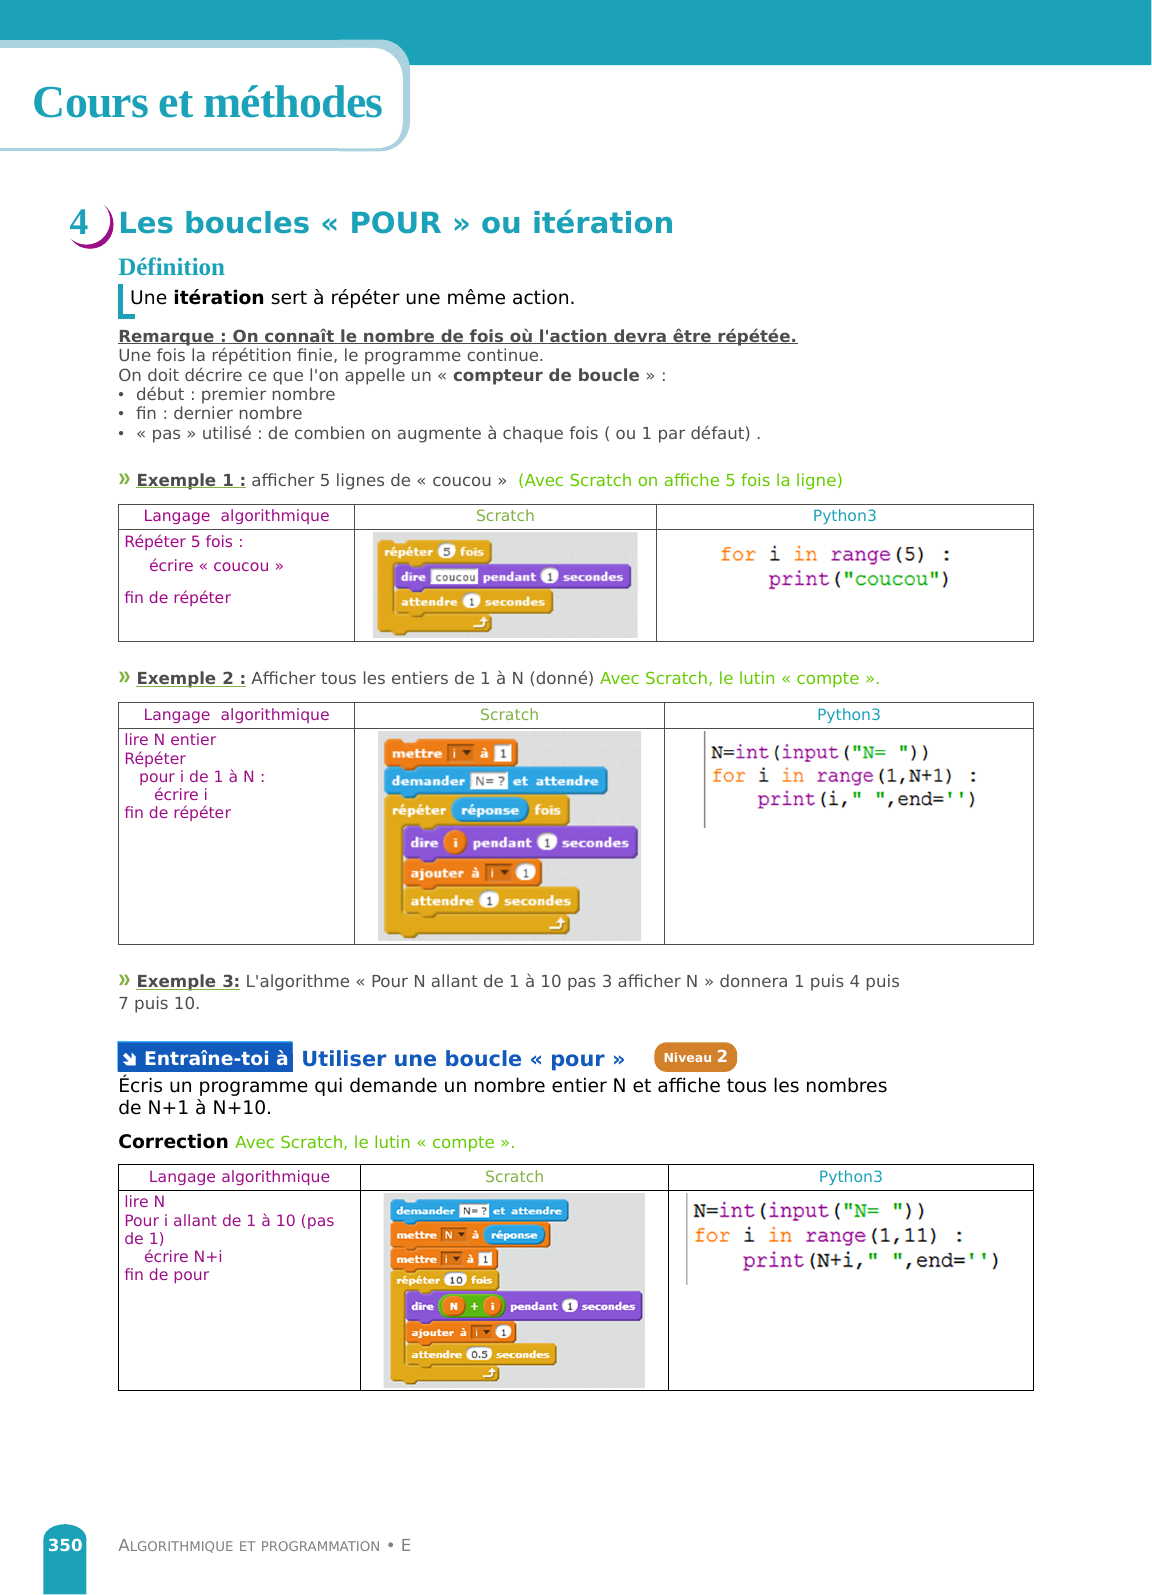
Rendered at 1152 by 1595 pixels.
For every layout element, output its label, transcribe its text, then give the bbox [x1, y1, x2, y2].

table_header Langage algorithmique [119, 505, 354, 528]
picture [703, 731, 995, 828]
table_header Scratch [361, 1165, 668, 1189]
text Remarque : On connaît le nombre de fois où l'action devra être répétée. [118, 327, 915, 346]
table_cell lire N entier Répéter pour i de 1 à N : écrire i fin de répéter [119, 729, 354, 944]
list début : premier nombre [118, 385, 1033, 404]
text » Exemple 1 : afficher 5 lignes de « coucou » (Avec Scratch on affiche 5 fois la ligne) [118, 461, 915, 492]
table_cell lire N Pour i allant de 1 à 10 (pas de 1) écrire N+i fin de pour [119, 1191, 360, 1390]
table_cell [657, 530, 1033, 641]
picture [717, 532, 972, 607]
table_header Python3 [665, 703, 1033, 727]
table_header Scratch [355, 703, 664, 727]
table_header Langage algorithmique [119, 1165, 360, 1189]
text [729, 1042, 1033, 1072]
table_cell [361, 1191, 668, 1390]
list « pas » utilisé : de combien on augmente à chaque fois ( ou 1 par défaut) . [118, 423, 1033, 443]
picture [372, 532, 638, 638]
table_header Python3 [657, 505, 1033, 528]
picture [378, 731, 642, 941]
text Correction Avec Scratch, le lutin « compte ». [118, 1131, 1033, 1153]
text » Exemple 2 : Afficher tous les entiers de 1 à N (donné) Avec Scratch, le lutin « compte ». [118, 659, 915, 691]
text Une fois la répétition finie, le programme continue. [118, 346, 915, 365]
list fin : dernier nombre [118, 404, 1033, 423]
table_cell [665, 729, 1033, 944]
table_header Scratch [355, 505, 656, 528]
table_cell Répéter 5 fois : écrire « coucou » fin de répéter [119, 530, 354, 641]
text » Exemple 3: L'algorithme « Pour N allant de 1 à 10 pas 3 afficher N » donnera 1 puis 4 puis 7 puis 10. [118, 962, 915, 1013]
picture [383, 1193, 645, 1388]
table_header Python3 [669, 1165, 1033, 1189]
table_cell [355, 729, 664, 944]
table_header Langage algorithmique [119, 703, 354, 727]
table_cell [669, 1191, 1033, 1390]
text Écris un programme qui demande un nombre entier N et affiche tous les nombres de N+1 à N+10. [118, 1075, 915, 1119]
text Utiliser une boucle « pour » [293, 1042, 662, 1072]
table_cell [355, 530, 656, 641]
text Les boucles « POUR » ou itération [118, 207, 1033, 241]
text On doit décrire ce que l'on appelle un « compteur de boucle » : [118, 365, 915, 385]
picture [686, 1193, 1016, 1285]
